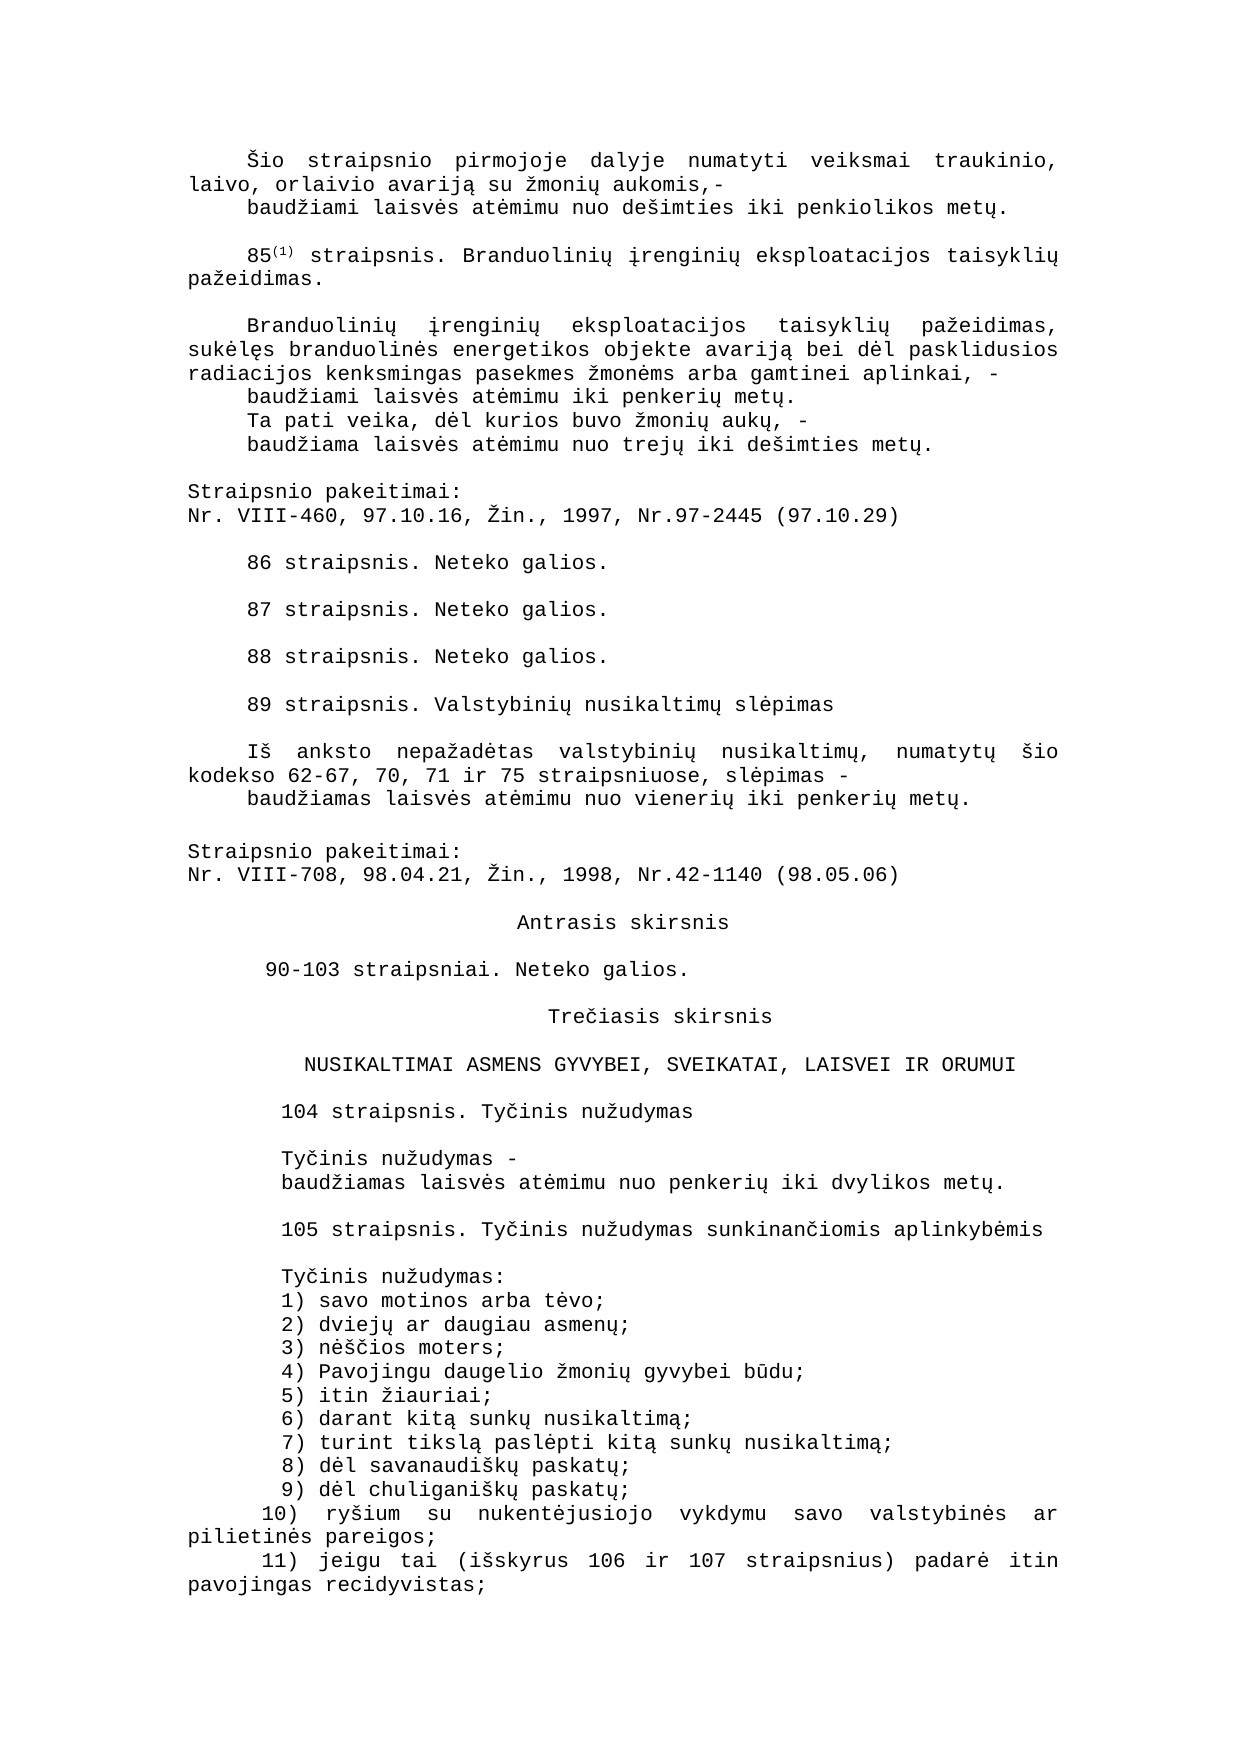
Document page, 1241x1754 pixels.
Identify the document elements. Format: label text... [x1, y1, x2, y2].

text Antrasis skirsnis [187, 912, 1059, 935]
text 105 straipsnis. Tyčinis nužudymas sunkinančiomis aplinkybėmis [207, 1219, 1059, 1243]
text 2) dviejų ar daugiau asmenų; [207, 1314, 1059, 1337]
text Straipsnio pakeitimai: [187, 481, 1059, 505]
text baudžiamas laisvės atėmimu nuo vienerių iki penkerių metų. [187, 788, 1059, 812]
text 10) ryšium su nukentėjusiojo vykdymu savo valstybinės ar pilietinės pareigos; [187, 1503, 1059, 1550]
text 88 straipsnis. Neteko galios. [206, 647, 1059, 670]
text baudžiamas laisvės atėmimu nuo penkerių iki dvylikos metų. [207, 1172, 1059, 1195]
text 89 straipsnis. Valstybinių nusikaltimų slėpimas [206, 694, 1059, 717]
text 104 straipsnis. Tyčinis nužudymas [207, 1101, 1059, 1124]
text 85(1) straipsnis. Branduolinių įrenginių eksploatacijos taisyklių pažeidimas. [187, 244, 1059, 292]
text NUSIKALTIMAI ASMENS GYVYBEI, SVEIKATAI, LAISVEI IR ORUMUI [187, 1053, 1059, 1077]
text Tyčinis nužudymas - [207, 1148, 1059, 1172]
text 5) itin žiauriai; [207, 1384, 1059, 1408]
text 8) dėl savanaudiškų paskatų; [207, 1456, 1059, 1479]
text 87 straipsnis. Neteko galios. [206, 599, 1059, 623]
text Trečiasis skirsnis [187, 1006, 1059, 1030]
text Ta pati veika, dėl kurios buvo žmonių aukų, - [187, 410, 1059, 434]
text Šio straipsnio pirmojoje dalyje numatyti veiksmai traukinio, laivo, orlaivio avariją su žmonių aukomis,- [187, 150, 1059, 197]
text Nr. VIII-460, 97.10.16, Žin., 1997, Nr.97-2445 (97.10.29) [187, 505, 1059, 528]
text 7) turint tikslą paslėpti kitą sunkų nusikaltimą; [207, 1432, 1059, 1456]
text baudžiami laisvės atėmimu nuo dešimties iki penkiolikos metų. [187, 197, 1059, 221]
text 9) dėl chuliganiškų paskatų; [207, 1479, 1059, 1503]
text 4) Pavojingu daugelio žmonių gyvybei būdu; [207, 1361, 1059, 1384]
text baudžiami laisvės atėmimu iki penkerių metų. [187, 386, 1059, 410]
text 3) nėščios moters; [207, 1337, 1059, 1361]
text Iš anksto nepažadėtas valstybinių nusikaltimų, numatytų šio kodekso 62-67, 70, 71 ir 75 straipsniuose, slėpimas - [187, 741, 1059, 788]
text Nr. VIII-708, 98.04.21, Žin., 1998, Nr.42-1140 (98.05.06) [187, 864, 1059, 888]
text 6) darant kitą sunkų nusikaltimą; [207, 1408, 1059, 1432]
text Tyčinis nužudymas: [207, 1266, 1059, 1290]
text 11) jeigu tai (išskyrus 106 ir 107 straipsnius) padarė itin pavojingas recidyvistas; [187, 1550, 1059, 1597]
text 86 straipsnis. Neteko galios. [206, 552, 1059, 576]
text 90-103 straipsniai. Neteko galios. [206, 959, 1059, 983]
text baudžiama laisvės atėmimu nuo trejų iki dešimties metų. [187, 434, 1059, 457]
text Branduolinių įrenginių eksploatacijos taisyklių pažeidimas, sukėlęs branduolinės energetikos objekte avariją bei dėl pasklidusios radiacijos kenksmingas pasekmes žmonėms arba gamtinei aplinkai, - [187, 316, 1059, 386]
text Straipsnio pakeitimai: [187, 841, 1059, 864]
text 1) savo motinos arba tėvo; [207, 1290, 1059, 1314]
